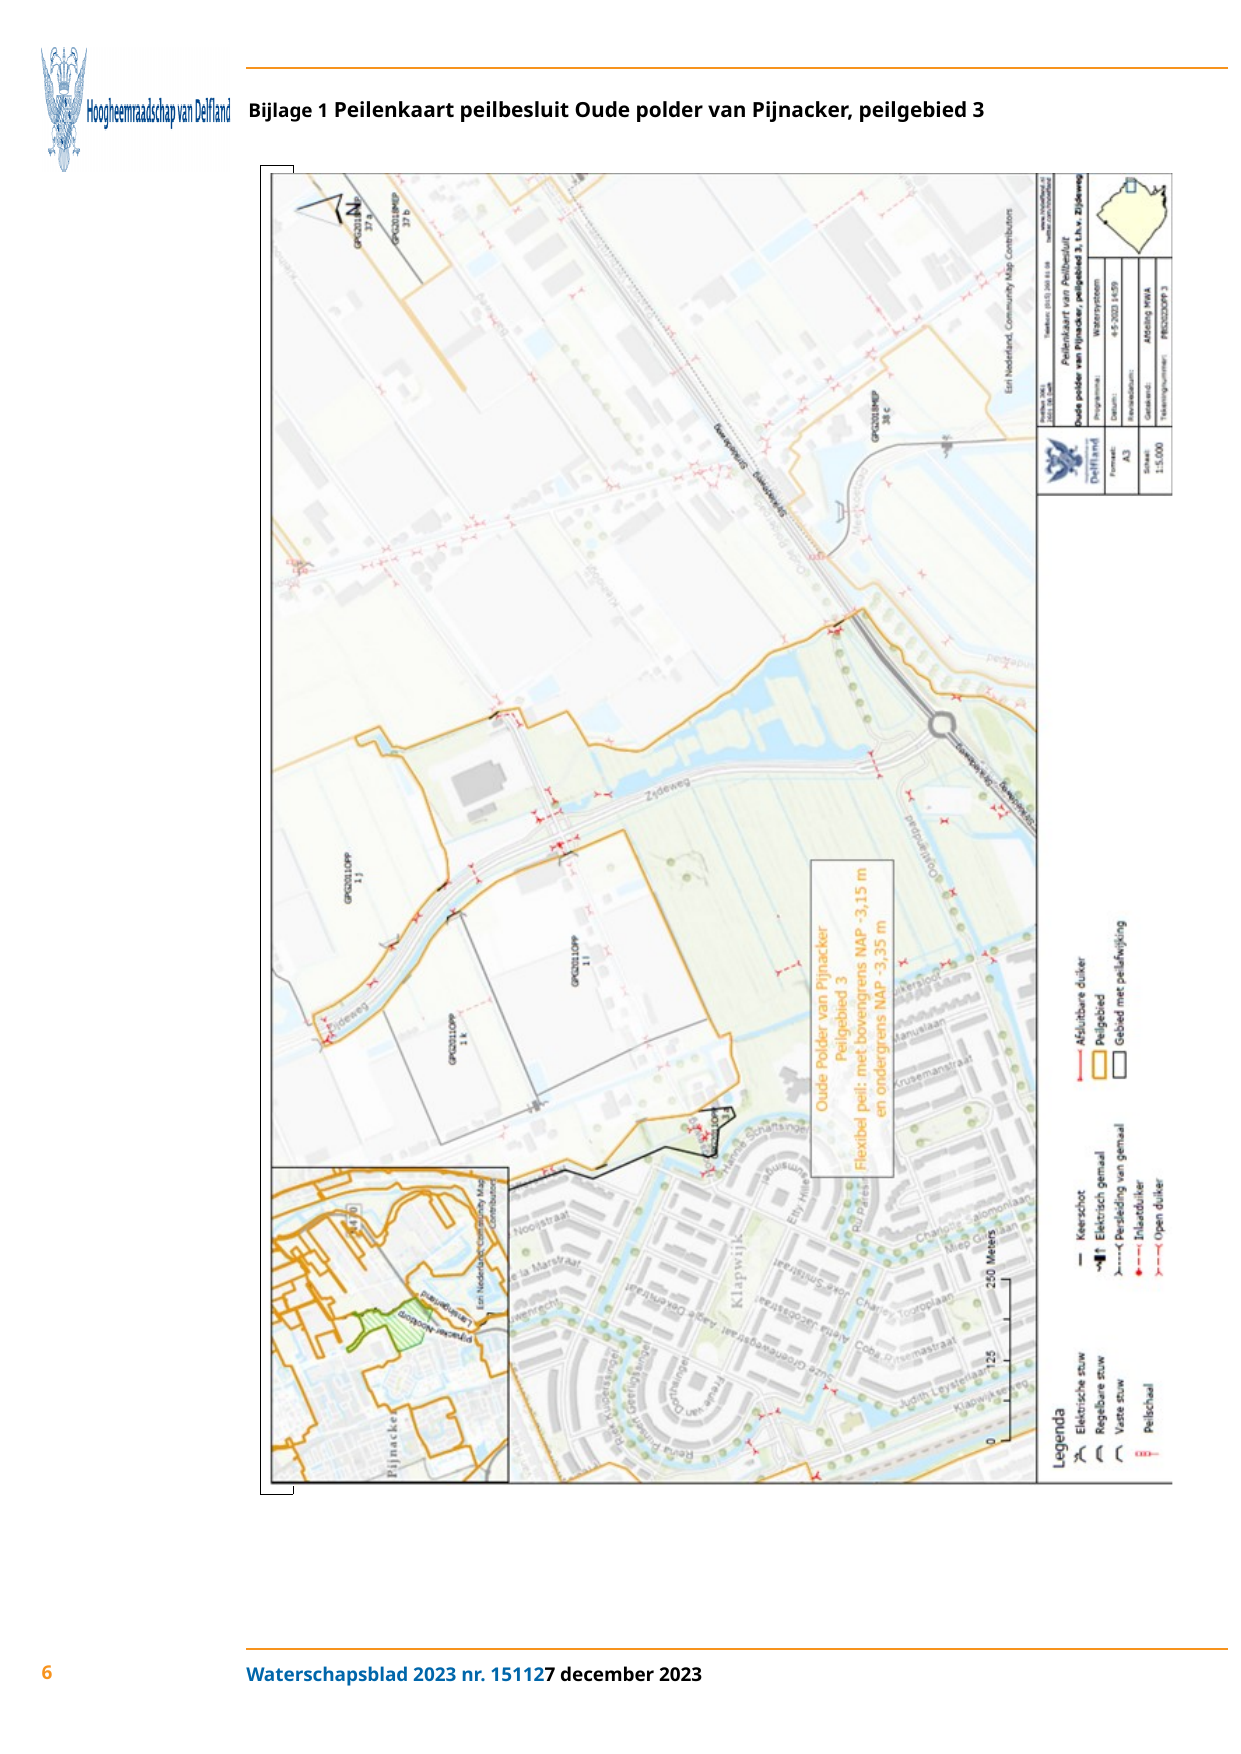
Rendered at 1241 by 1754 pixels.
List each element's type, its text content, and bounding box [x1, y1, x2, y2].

text Bijlage 1 Peilenkaart peilbesluit Oude polder van Pijnacker, peilgebied 3 [248, 95, 1152, 123]
picture [268, 173, 1173, 1486]
picture [41, 47, 231, 172]
